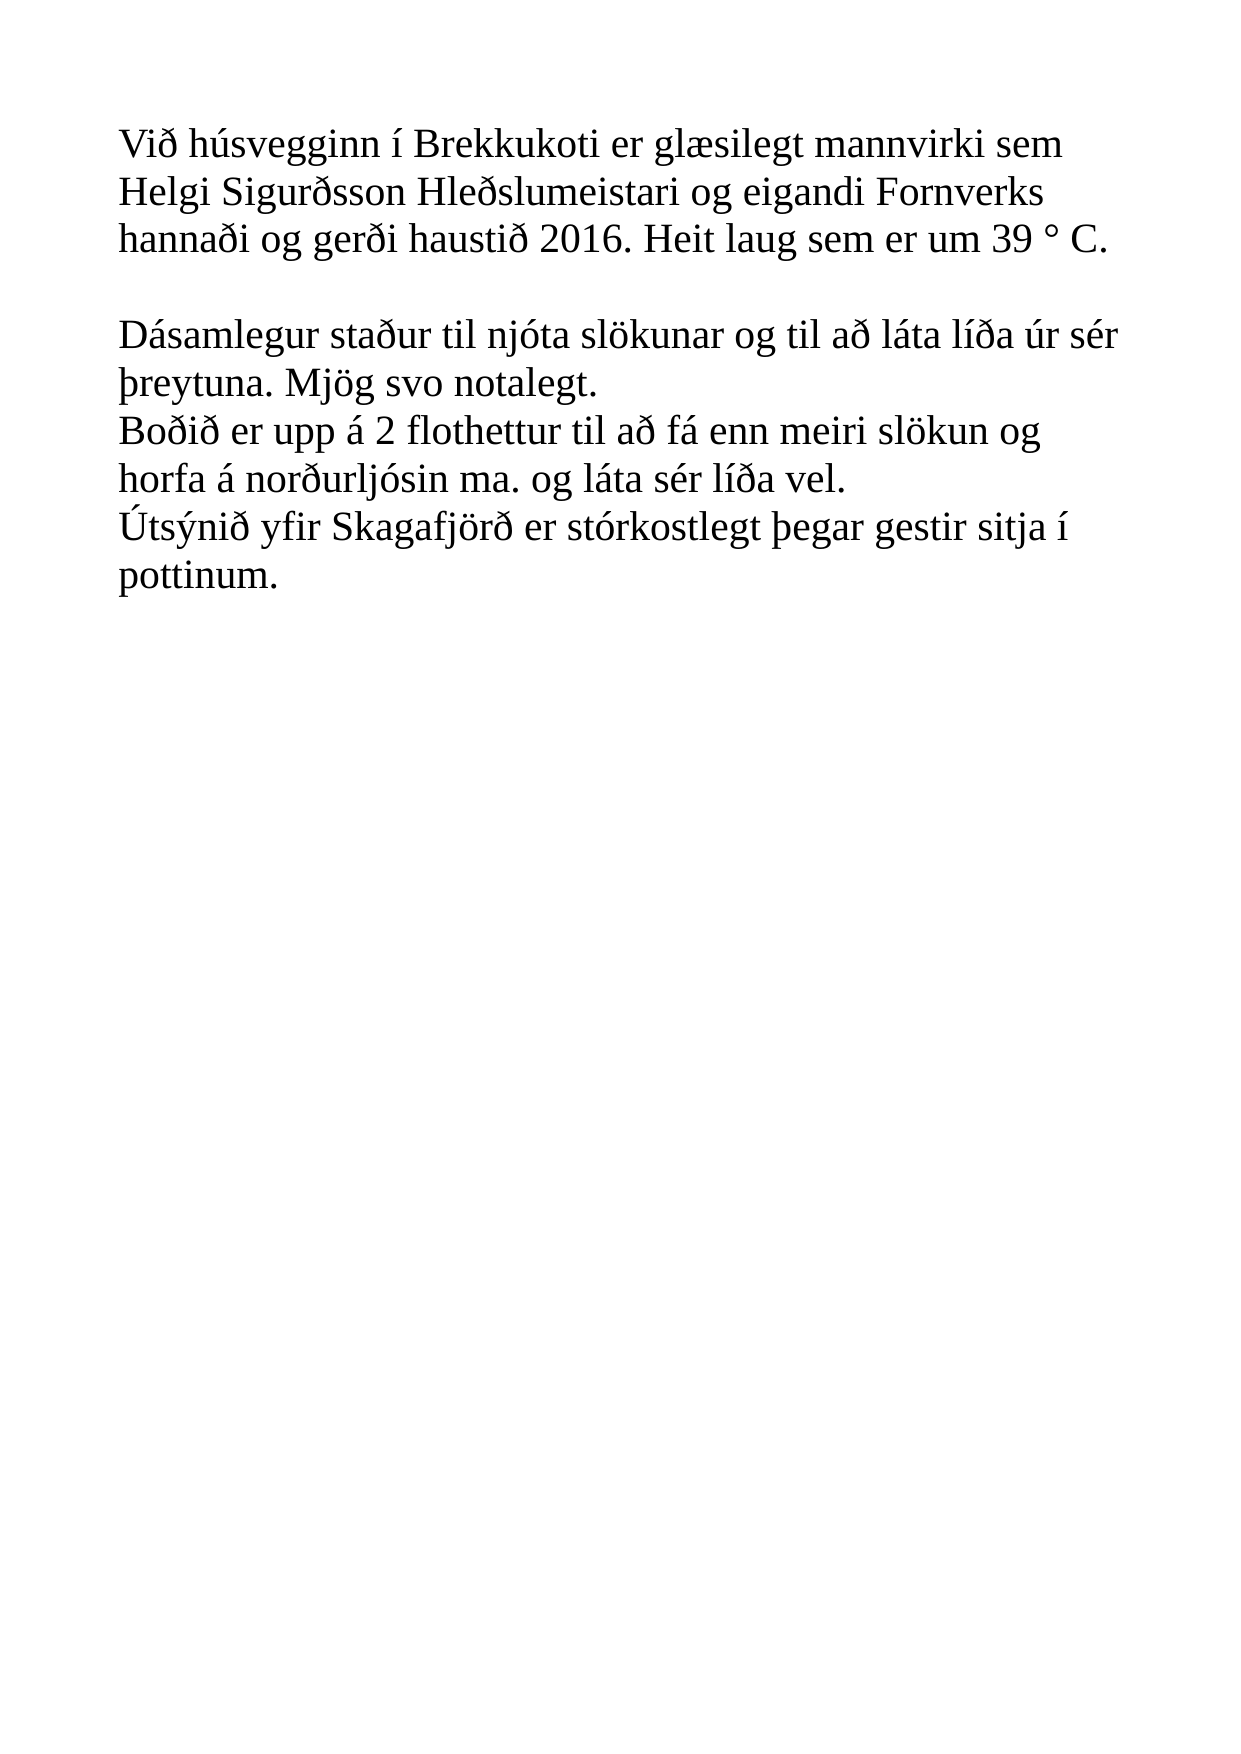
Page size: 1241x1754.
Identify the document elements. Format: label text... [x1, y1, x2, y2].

text Dásamlegur staður til njóta slökunar og til að láta líða úr sér þreytuna. Mjög svo notalegt. [118, 310, 1122, 406]
text Boðið er upp á 2 flothettur til að fá enn meiri slökun og horfa á norðurljósin ma. og láta sér líða vel. [118, 406, 1122, 501]
text Útsýnið yfir Skagafjörð er stórkostlegt þegar gestir sitja í pottinum. [118, 501, 1122, 597]
text Við húsvegginn í Brekkukoti er glæsilegt mannvirki sem Helgi Sigurðsson Hleðslumeistari og eigandi Fornverks hannaði og gerði haustið 2016. Heit laug sem er um 39 ° C. [118, 118, 1122, 262]
